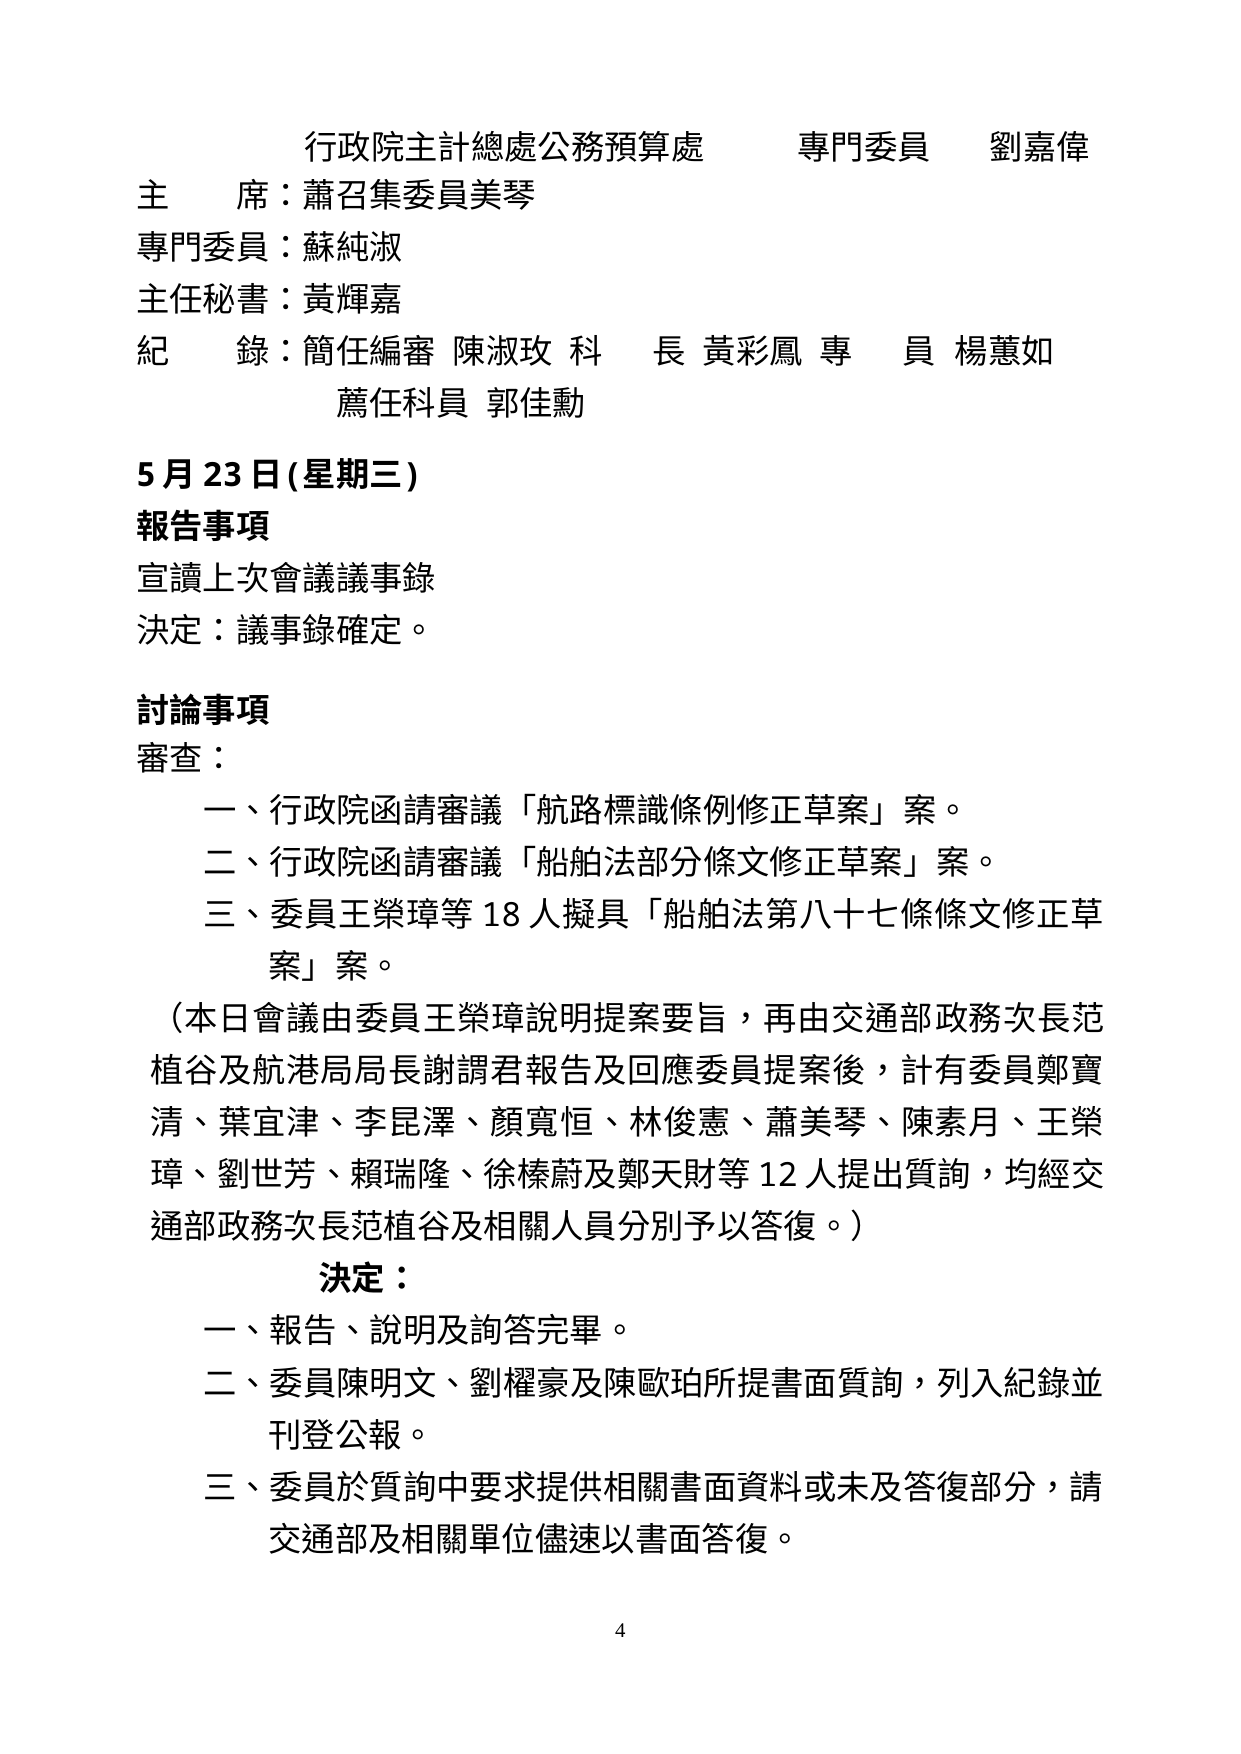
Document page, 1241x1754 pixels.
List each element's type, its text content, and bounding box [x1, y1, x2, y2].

text 主任秘書：黃輝嘉 [136, 270, 1104, 322]
text 主 席：蕭召集委員美琴 [136, 166, 1104, 218]
table_cell 專門委員 [789, 103, 966, 166]
text 討論事項 [136, 666, 1104, 728]
text 二、行政院函請審議「船舶法部分條文修正草案」案。 [203, 832, 1104, 884]
table_cell 行政院主計總處公務預算處 [301, 103, 788, 166]
text 一、報告、說明及詢答完畢。 [203, 1301, 1104, 1353]
text （本日會議由委員王榮璋說明提案要旨，再由交通部政務次長范植谷及航港局局長謝謂君報告及回應委員提案後，計有委員鄭寶清、葉宜津、李昆澤、顏寬恒、林俊憲、蕭美琴、陳素月、王榮璋、劉世芳、賴瑞隆、徐榛蔚及鄭天財等12人提出質詢，均經交通部政務次長范植谷及相關人員分別予以答復。） [150, 989, 1104, 1249]
text 薦任科員 郭佳勳 [136, 374, 1104, 426]
table_cell 劉嘉偉 [966, 103, 1113, 166]
text 5月23日(星期三) [136, 445, 1104, 497]
text 決定：議事錄確定。 [136, 601, 1104, 653]
text 專門委員：蘇純淑 [136, 218, 1104, 270]
text 決定： [318, 1249, 1104, 1301]
text 紀 錄：簡任編審 陳淑玫 科 長 黃彩鳳 專 員 楊蕙如 [136, 322, 1104, 374]
text 報告事項 [136, 497, 1104, 549]
text 審查： [136, 728, 1104, 780]
text 三、委員於質詢中要求提供相關書面資料或未及答復部分，請交通部及相關單位儘速以書面答復。 [203, 1457, 1104, 1562]
text 二、委員陳明文、劉櫂豪及陳歐珀所提書面質詢，列入紀錄並刊登公報。 [203, 1353, 1104, 1457]
text 一、行政院函請審議「航路標識條例修正草案」案。 [203, 780, 1104, 832]
text 三、委員王榮璋等18人擬具「船舶法第八十七條條文修正草案」案。 [203, 884, 1104, 989]
text 宣讀上次會議議事錄 [136, 549, 1104, 601]
